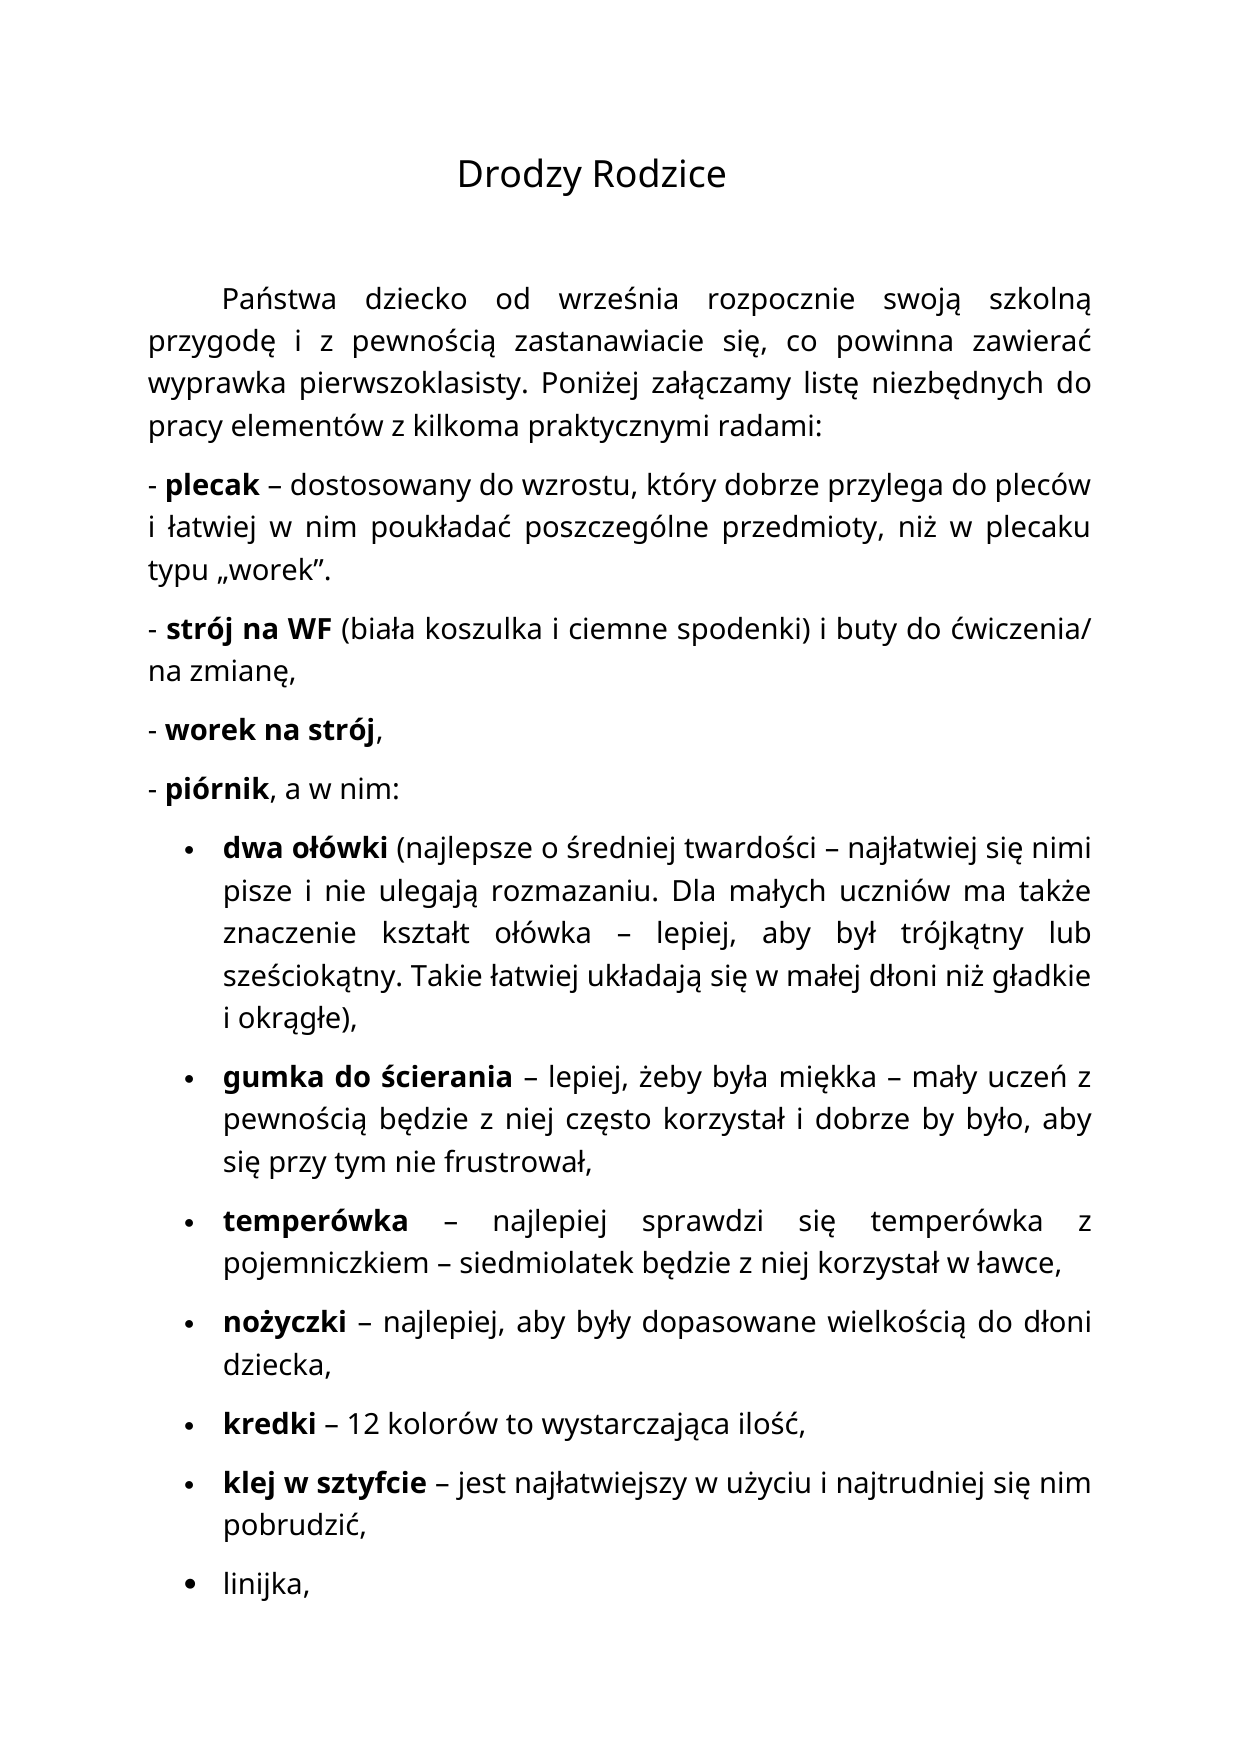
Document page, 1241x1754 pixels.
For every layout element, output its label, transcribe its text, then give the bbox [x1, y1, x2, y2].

text - piórnik, a w nim: [148, 768, 1093, 808]
text Państwa dziecko od września rozpocznie swoją szkolną przygodę i z pewnością zastanawiacie się, co powinna zawierać wyprawka pierwszoklasisty. Poniżej załączamy listę niezbędnych do pracy elementów z kilkoma praktycznymi radami: [148, 278, 1093, 445]
text Drodzy Rodzice [148, 148, 1093, 199]
list gumka do ścierania – lepiej, żeby była miękka – mały uczeń z pewnością będzie z niej często korzystał i dobrze by było, aby się przy tym nie frustrował, [185, 1056, 1093, 1181]
list nożyczki – najlepiej, aby były dopasowane wielkością do dłoni dziecka, [185, 1302, 1093, 1384]
text - strój na WF (biała koszulka i ciemne spodenki) i buty do ćwiczenia/ na zmianę, [148, 608, 1093, 690]
text - plecak – dostosowany do wzrostu, który dobrze przylega do pleców i łatwiej w nim poukładać poszczególne przedmioty, niż w plecaku typu „worek”. [148, 464, 1093, 589]
list klej w sztyfcie – jest najłatwiejszy w użyciu i najtrudniej się nim pobrudzić, [185, 1462, 1093, 1544]
list dwa ołówki (najlepsze o średniej twardości – najłatwiej się nimi pisze i nie ulegają rozmazaniu. Dla małych uczniów ma także znaczenie kształt ołówka – lepiej, aby był trójkątny lub sześciokątny. Takie łatwiej układają się w małej dłoni niż gładkie i okrągłe), [185, 828, 1093, 1037]
list kredki – 12 kolorów to wystarczająca ilość, [185, 1403, 1093, 1443]
list linijka, [185, 1563, 1093, 1603]
list temperówka – najlepiej sprawdzi się temperówka z pojemniczkiem – siedmiolatek będzie z niej korzystał w ławce, [185, 1200, 1093, 1282]
text - worek na strój, [148, 709, 1093, 749]
